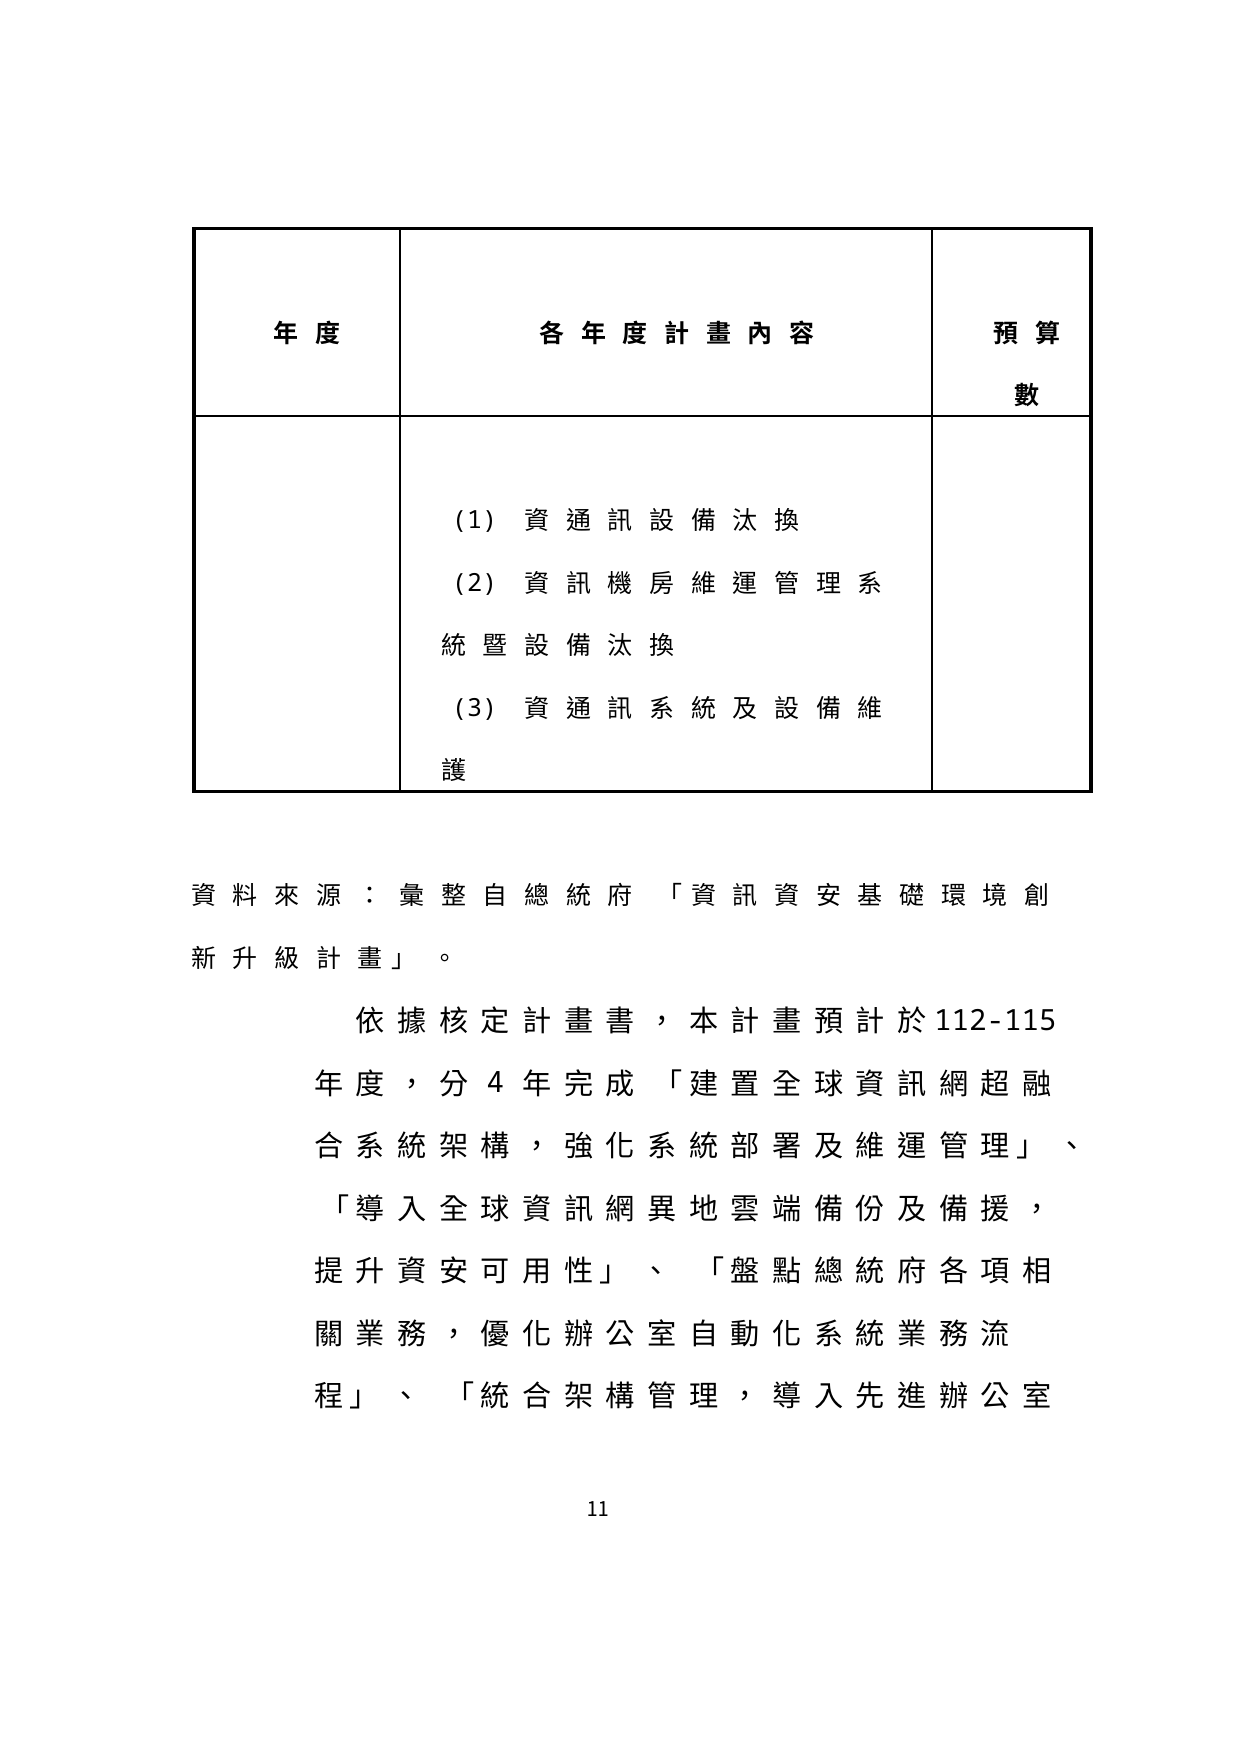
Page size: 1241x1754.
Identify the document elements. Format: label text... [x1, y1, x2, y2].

table_cell (1)資通訊設備汰換 (2)資訊機房維運管理系統暨設備汰換 (3)資通訊系統及設備維護 [401, 417, 931, 790]
table_header 預算數 [933, 230, 1089, 415]
text 資料來源：彙整自總統府「資訊資安基礎環境創新升級計畫」。 [183, 852, 1058, 977]
text 依據核定計畫書，本計畫預計於112-115年度，分4年完成「建置全球資訊網超融合系統架構，強化系統部署及維運管理」、「導入全球資訊網異地雲端備份及備援，提升資安可用性」、「盤點總統府各項相關業務，優化辦公室自動化系統業務流程」、「統合架構管理，導入先進辦公室自動化系統開發平台及安全通訊技術」、「建置監視預警儀表板，即時掌握資訊服務效能暨資安事件警訊」、「建置內外網虛擬平台架構，降低伺服器主機設備硬體故障風險」、「建置正副總統寓所及長官官舍閘道端連網機制，降低資安風險」、「建置總統府內、外網混合雲架構，區隔機敏資訊，兼顧安全與便利」、「購置汰換逾使用年限資通訊設備，持續提高總統府資訊服務品質」及「避免大規模災害衝擊，遷移總統府異地備援機房至台中文心機房」等10大目標。 [271, 977, 1058, 1415]
table_cell [933, 417, 1089, 790]
table_header 年度 [196, 230, 399, 415]
table_cell [196, 417, 399, 790]
table_header 各年度計畫內容 [401, 230, 931, 415]
